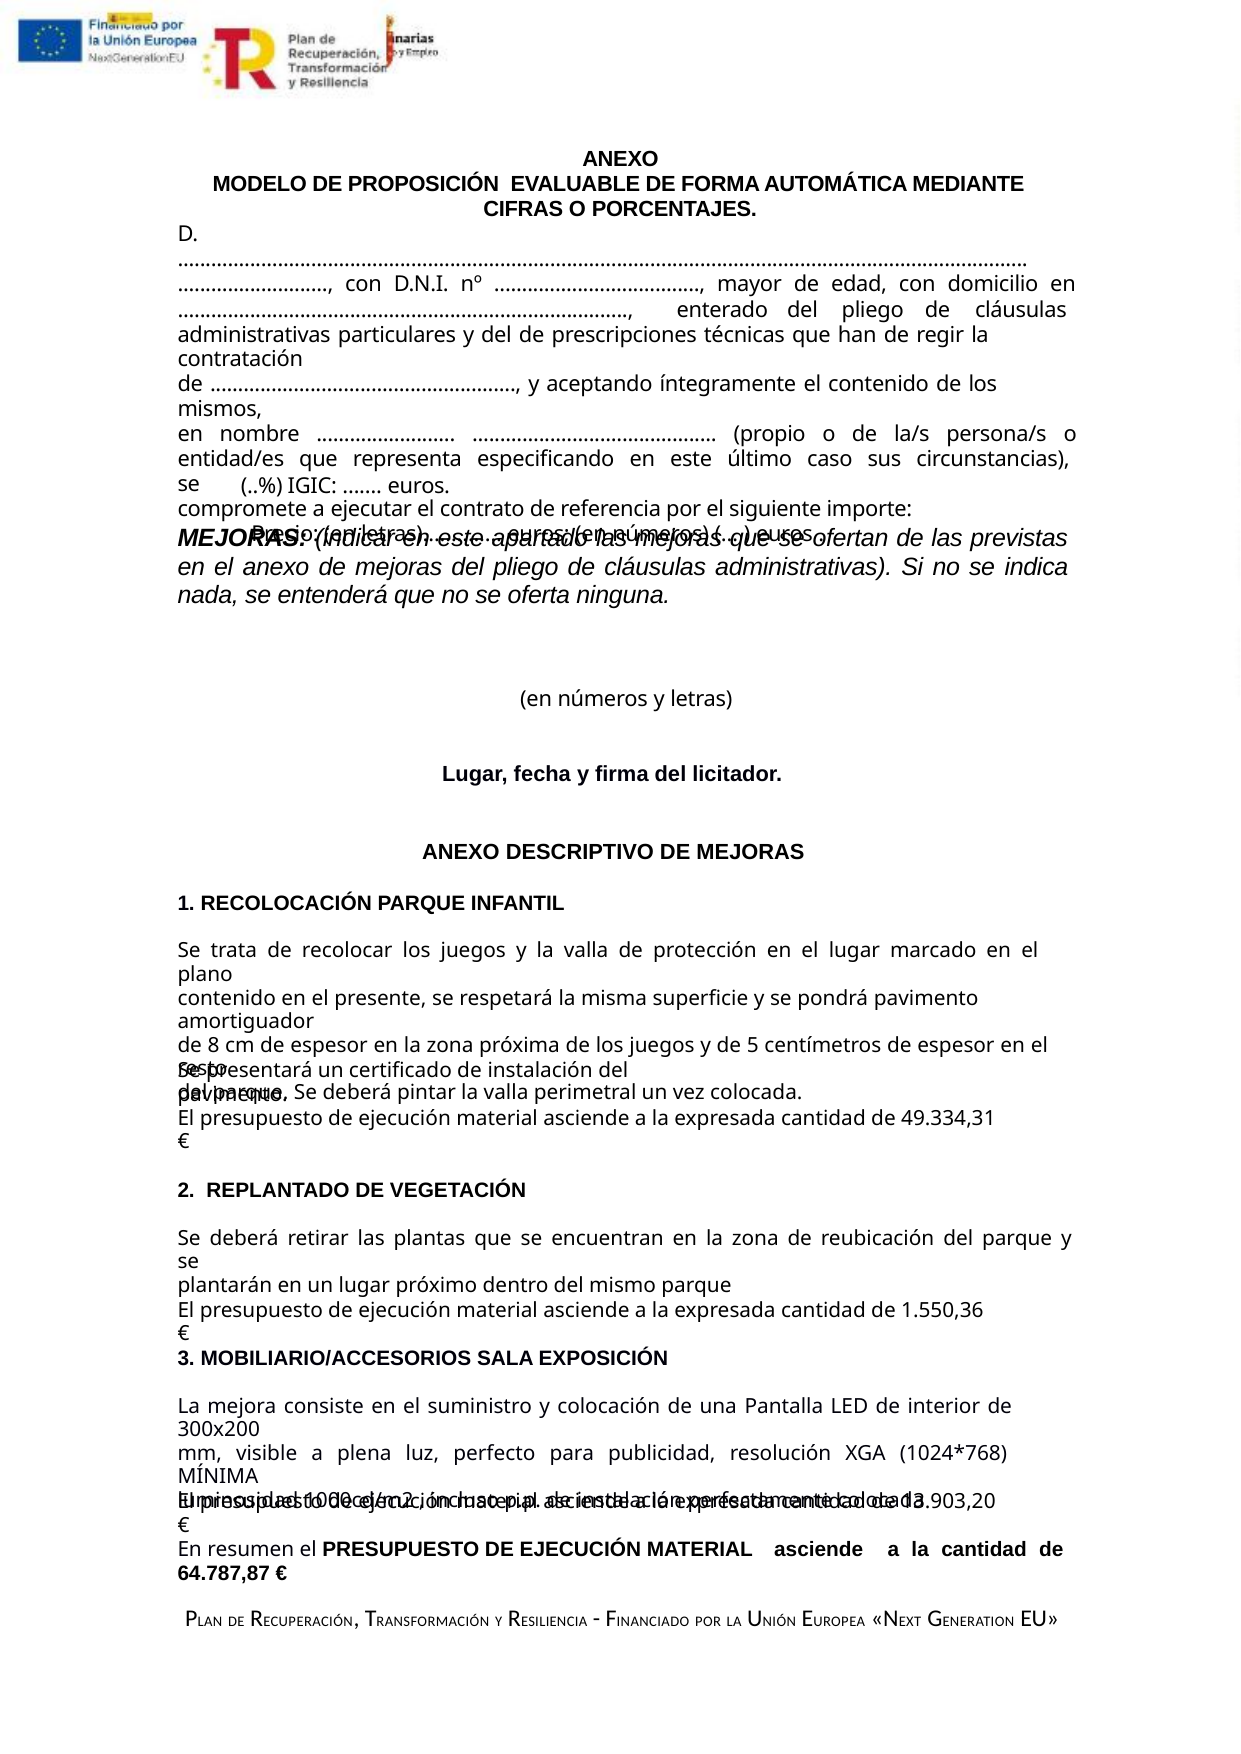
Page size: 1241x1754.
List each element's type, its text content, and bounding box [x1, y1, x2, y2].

text del parque. Se deberá pintar la valla perimetral un vez colocada. [737, 1081, 1088, 1104]
text de 8 cm de espesor en la zona próxima de los juegos y de 5 centímetros de espesor en el resto [177, 1034, 1088, 1080]
text (..%) IGIC: ……. euros. [241, 473, 485, 498]
text La mejora consiste en el suministro y colocación de una Pantalla LED de interior de 300x200 [177, 1394, 1088, 1441]
text 3. MOBILIARIO/ACCESORIOS SALA EXPOSICIÓN [177, 1347, 694, 1370]
text pliego [841, 297, 924, 322]
text El presupuesto de ejecución material asciende a la expresada cantidad de 13.903,20 € [177, 1490, 1005, 1537]
text Se presentará un certificado de instalación del pavimento. [177, 1059, 737, 1106]
text administrativas particulares y del de prescripciones técnicas que han de regir la contratación [177, 322, 1088, 371]
text PLAN DE RECUPERACIÓN, TRANSFORMACIÓN Y RESILIENCIA - FINANCIADO POR LA UNIÓN EUROPEA «NEXT GENERATION EU» [185, 1603, 1083, 1632]
text luminosidad 1000cd/m2 , incluso p.p. de instalación perfectamente colocada [177, 1489, 1088, 1512]
text 2. REPLANTADO DE VEGETACIÓN [177, 1179, 554, 1202]
text enterado [676, 297, 787, 322]
text .........................., con D.N.I. nº ....................................., mayor de edad, con domicilio en [183, 272, 1132, 297]
text contenido en el presente, se respetará la misma superficie y se pondrá pavimento amortiguador [177, 987, 1088, 1033]
text a la cantidad de [887, 1538, 1088, 1561]
text (en números y letras) [520, 687, 745, 711]
text MODELO DE PROPOSICIÓN EVALUABLE DE FORMA AUTOMÁTICA MEDIANTE [212, 172, 1053, 196]
text entidad/es que representa especificando en este último caso sus circunstancias), se [177, 447, 1088, 496]
text ................................................................................, [183, 297, 676, 322]
text nada, se entenderá que no se oferta ninguna. [177, 581, 1088, 609]
text Se trata de recolocar los juegos y la valla de protección en el lugar marcado en el plano [177, 939, 1088, 986]
text del [787, 297, 841, 322]
text compromete a ejecutar el contrato de referencia por el siguiente importe: [177, 497, 1088, 521]
text El presupuesto de ejecución material asciende a la expresada cantidad de 1.550,36 € [177, 1299, 993, 1345]
text . [177, 247, 183, 272]
text plantarán en un lugar próximo dentro del mismo parque [177, 1274, 1088, 1297]
text asciende [774, 1538, 876, 1561]
text ANEXO DESCRIPTIVO DE MEJORAS [422, 840, 829, 864]
text de ......................................................., y aceptando íntegramente el contenido de los mismos, [177, 372, 1088, 421]
text cláusulas [975, 297, 1091, 322]
text mm, visible a plena luz, perfecto para publicidad, resolución XGA (1024*768) MÍNIMA [177, 1442, 1088, 1488]
text MEJORAS: (indicar en este apartado las mejoras que se ofertan de las previstas [177, 524, 1088, 552]
text . [177, 272, 183, 297]
text de [924, 297, 974, 322]
text en el anexo de mejoras del pliego de cláusulas administrativas). Si no se indica [177, 553, 1088, 581]
text El presupuesto de ejecución material asciende a la expresada cantidad de 49.334,31 € [177, 1107, 1005, 1153]
text En resumen el PRESUPUESTO DE EJECUCIÓN MATERIAL [177, 1538, 774, 1561]
text en nombre ......................... ............................................ (propio o de la/s persona/s o [177, 422, 1088, 446]
text ........................................................................................................................................................ [183, 247, 1132, 272]
text CIFRAS O PORCENTAJES. [483, 197, 1053, 221]
text Se deberá retirar las plantas que se encuentran en la zona de reubicación del parque y se [177, 1227, 1088, 1273]
text 1. RECOLOCACIÓN PARQUE INFANTIL [177, 891, 592, 915]
text ANEXO [582, 146, 671, 171]
text . [177, 297, 183, 322]
text Lugar, fecha y firma del licitador. [442, 762, 809, 787]
text D. [177, 222, 224, 246]
text 64.787,87 € [177, 1562, 304, 1585]
